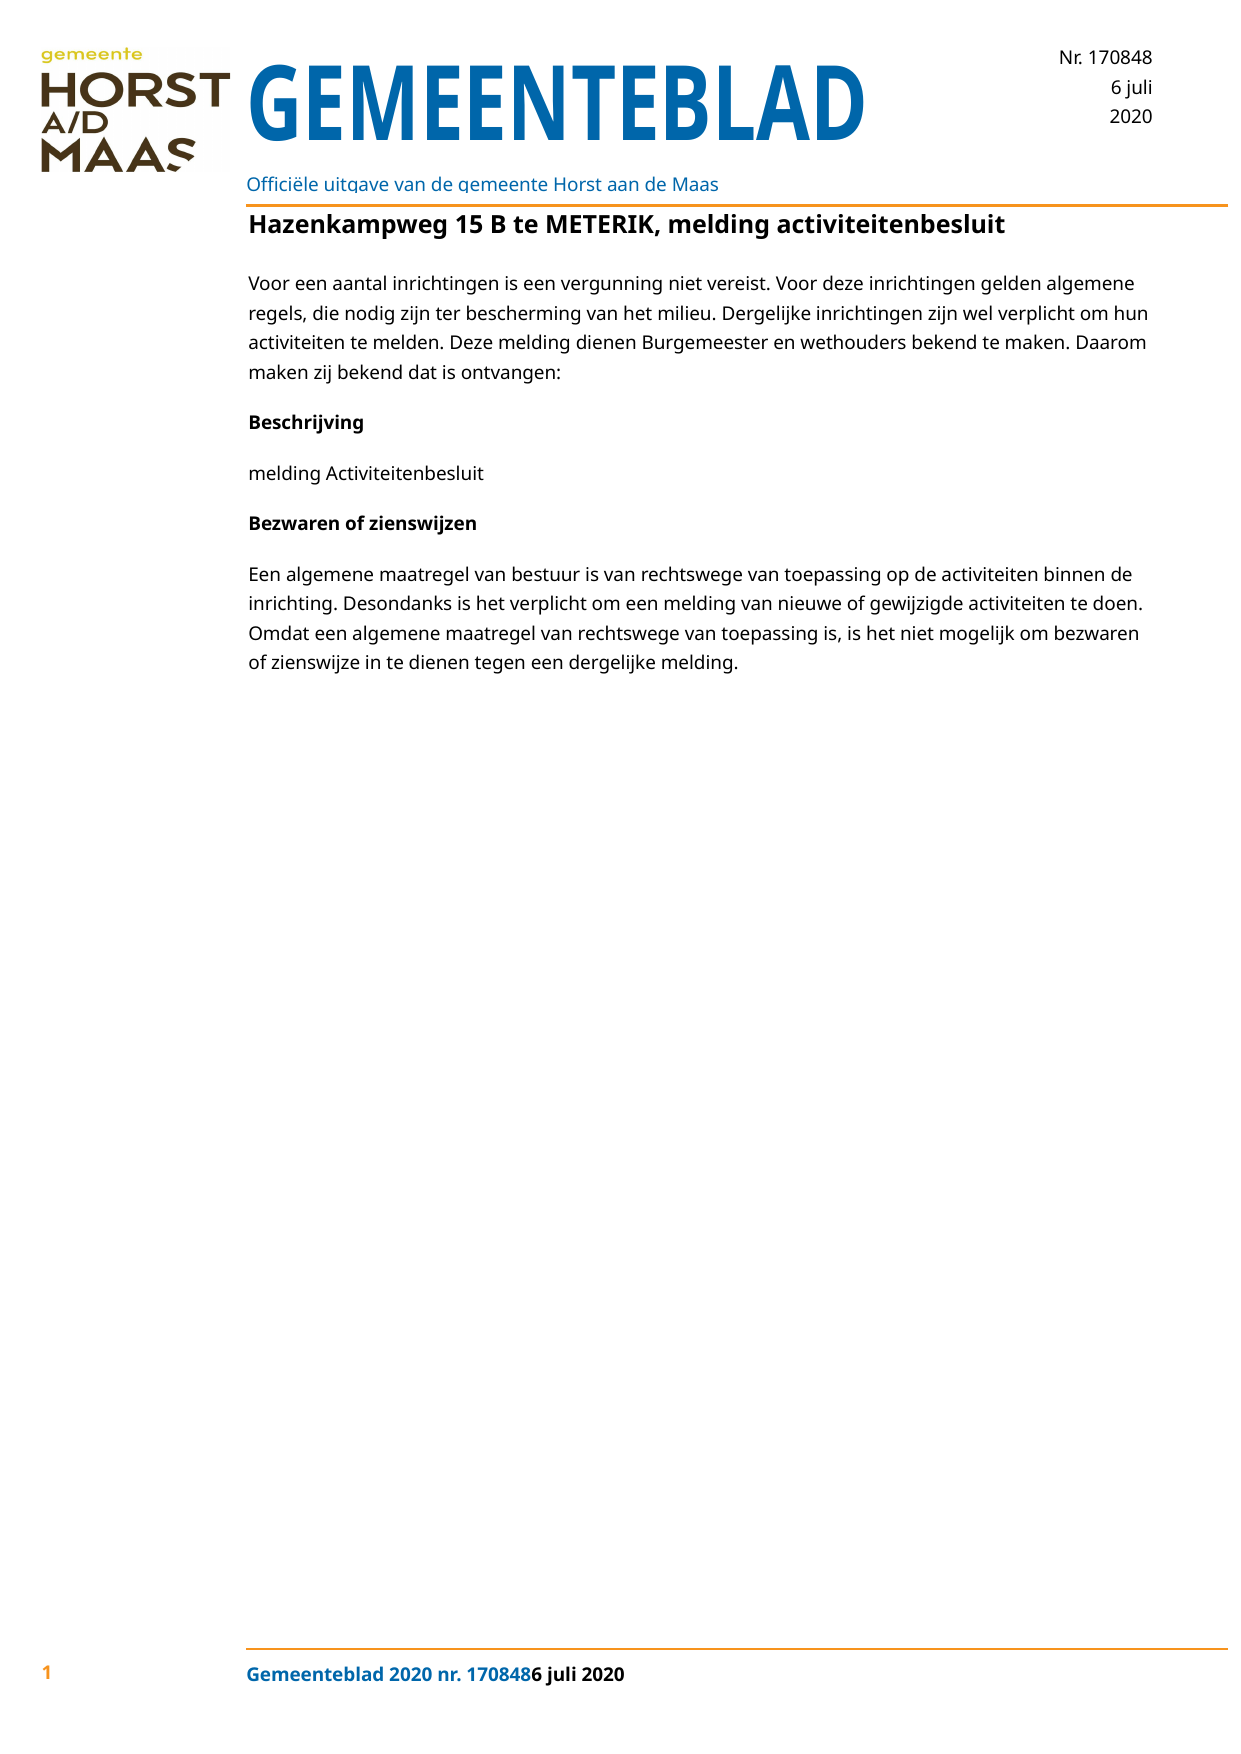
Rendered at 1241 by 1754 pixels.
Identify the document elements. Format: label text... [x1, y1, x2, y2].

text melding Activiteitenbesluit [248, 460, 1152, 486]
text Bezwaren of zienswijzen [248, 510, 1152, 536]
text Beschrijving [248, 409, 1152, 435]
text Een algemene maatregel van bestuur is van rechtswege van toepassing op de activiteiten binnen de inrichting. Desondanks is het verplicht om een melding van nieuwe of gewijzigde activiteiten te doen. Omdat een algemene maatregel van rechtswege van toepassing is, is het niet mogelijk om bezwaren of zienswijze in te dienen tegen een dergelijke melding. [248, 561, 1152, 675]
picture [41, 47, 231, 172]
text Hazenkampweg 15 B te METERIK, melding activiteitenbesluit [248, 207, 1152, 241]
text Voor een aantal inrichtingen is een vergunning niet vereist. Voor deze inrichtingen gelden algemene regels, die nodig zijn ter bescherming van het milieu. Dergelijke inrichtingen zijn wel verplicht om hun activiteiten te melden. Deze melding dienen Burgemeester en wethouders bekend te maken. Daarom maken zij bekend dat is ontvangen: [248, 270, 1152, 385]
